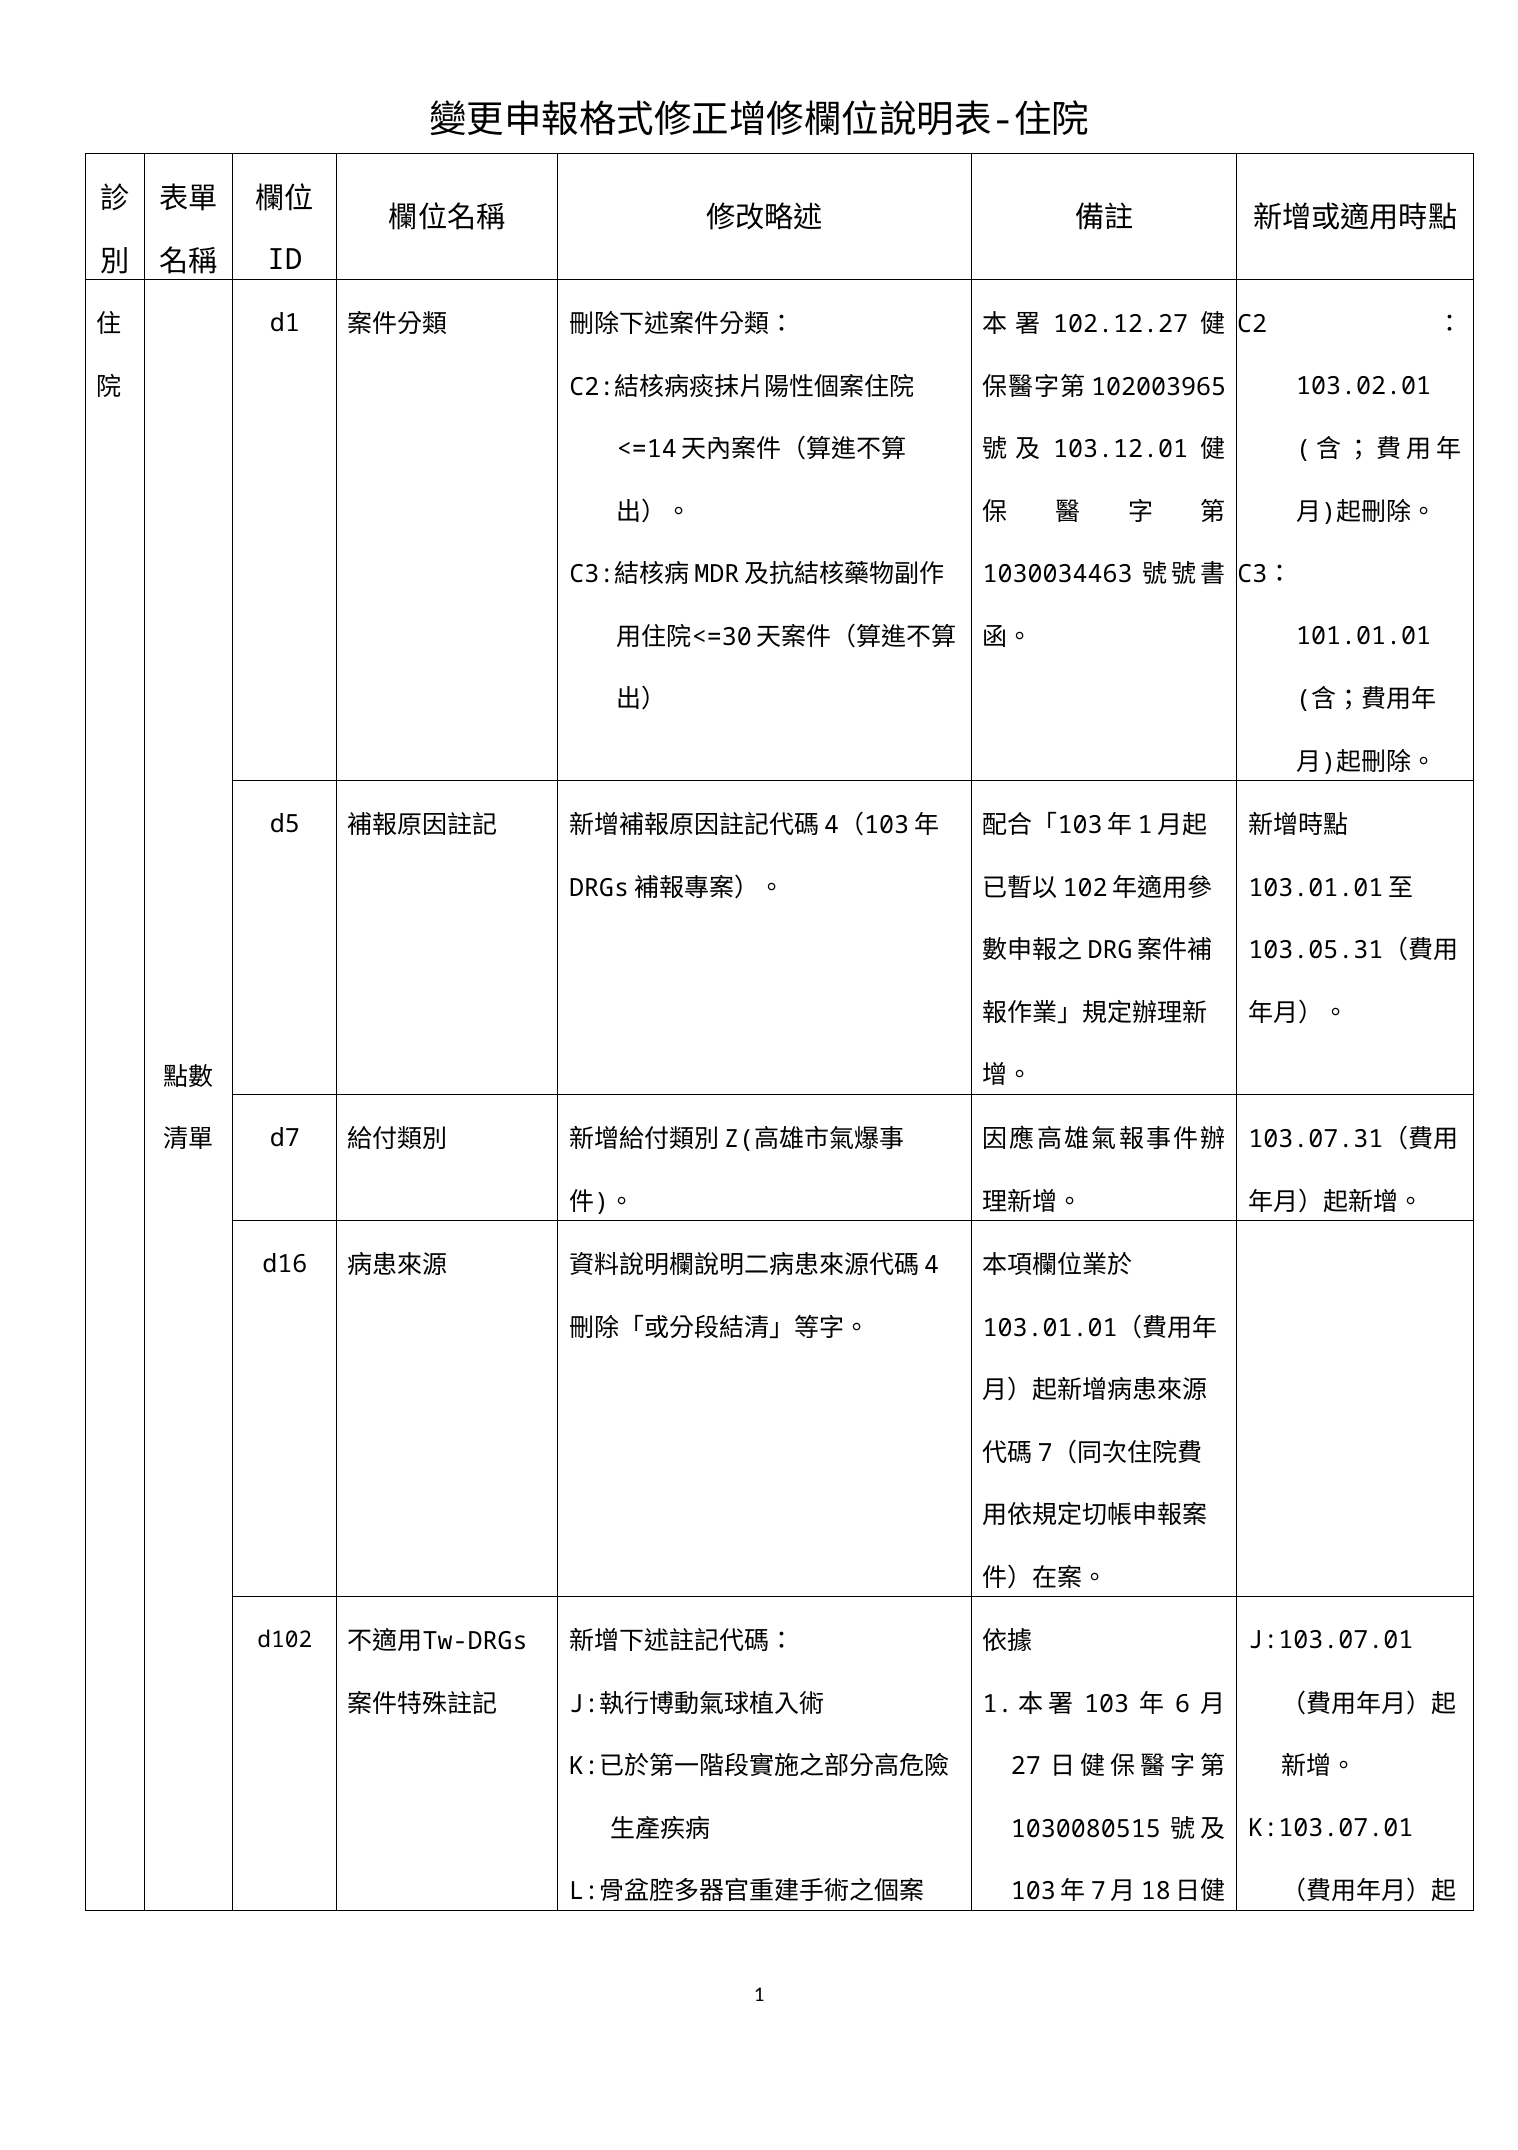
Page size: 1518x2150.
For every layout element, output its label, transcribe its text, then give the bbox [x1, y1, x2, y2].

table_cell d16 [233, 1221, 336, 1596]
table_cell 給付類別 [337, 1095, 557, 1220]
table_cell 新增補報原因註記代碼4（103年DRGs補報專案）。 [558, 781, 971, 1094]
table_header 表單 名稱 [145, 154, 232, 279]
table_cell 資料說明欄說明二病患來源代碼4刪除「或分段結清」等字。 [558, 1221, 971, 1596]
table_cell d5 [233, 781, 336, 1094]
table_cell d1 [233, 280, 336, 780]
table_cell 本項欄位業於103.01.01（費用年月）起新增病患來源代碼7（同次住院費用依規定切帳申報案件）在案。 [972, 1221, 1236, 1596]
table_header 新增或適用時點 [1237, 154, 1473, 279]
table_header 修改略述 [558, 154, 971, 279]
table_header 欄位 ID [233, 154, 336, 279]
table_cell 不適用Tw-DRGs案件特殊註記 [337, 1597, 557, 1909]
table_cell 點數清單 [145, 280, 232, 1909]
table_cell 本署102.12.27健保醫字第102003965號及103.12.01健保醫字第1030034463號號書函。 [972, 280, 1236, 780]
table_cell J:103.07.01（費用年月）起新增。 K:103.07.01（費用年月）起 [1237, 1597, 1473, 1909]
table_header 備註 [972, 154, 1236, 279]
table_cell 刪除下述案件分類： C2:結核病痰抹片陽性個案住院<=14天內案件（算進不算出）。 C3:結核病MDR及抗結核藥物副作用住院<=30天案件（算進不算出） [558, 280, 971, 780]
table_cell 配合「103年1月起已暫以102年適用參數申報之DRG案件補報作業」規定辦理新增。 [972, 781, 1236, 1094]
table_cell 新增下述註記代碼： J:執行博動氣球植入術 K:已於第一階段實施之部分高危險生產疾病 L:骨盆腔多器官重建手術之個案 [558, 1597, 971, 1909]
table_cell 新增時點103.01.01至103.05.31（費用年月）。 [1237, 781, 1473, 1094]
table_cell 住院 [86, 280, 144, 1909]
table_header 欄位名稱 [337, 154, 557, 279]
table_cell 依據 1.本署103年6月27日健保醫字第1030080515號及103年7月18日健 [972, 1597, 1236, 1909]
table_cell d102 [233, 1597, 336, 1909]
table_cell d7 [233, 1095, 336, 1220]
table_cell C2：103.02.01(含；費用年月)起刪除。 C3：101.01.01(含；費用年月)起刪除。 [1237, 280, 1473, 780]
table_cell [1237, 1221, 1473, 1596]
table_cell 因應高雄氣報事件辦理新增。 [972, 1095, 1236, 1220]
table_cell 案件分類 [337, 280, 557, 780]
table_cell 103.07.31（費用年月）起新增。 [1237, 1095, 1473, 1220]
table_cell 新增給付類別Z(高雄市氣爆事件)。 [558, 1095, 971, 1220]
table_header 診別 [86, 154, 144, 279]
table_cell 病患來源 [337, 1221, 557, 1596]
table_cell 補報原因註記 [337, 781, 557, 1094]
